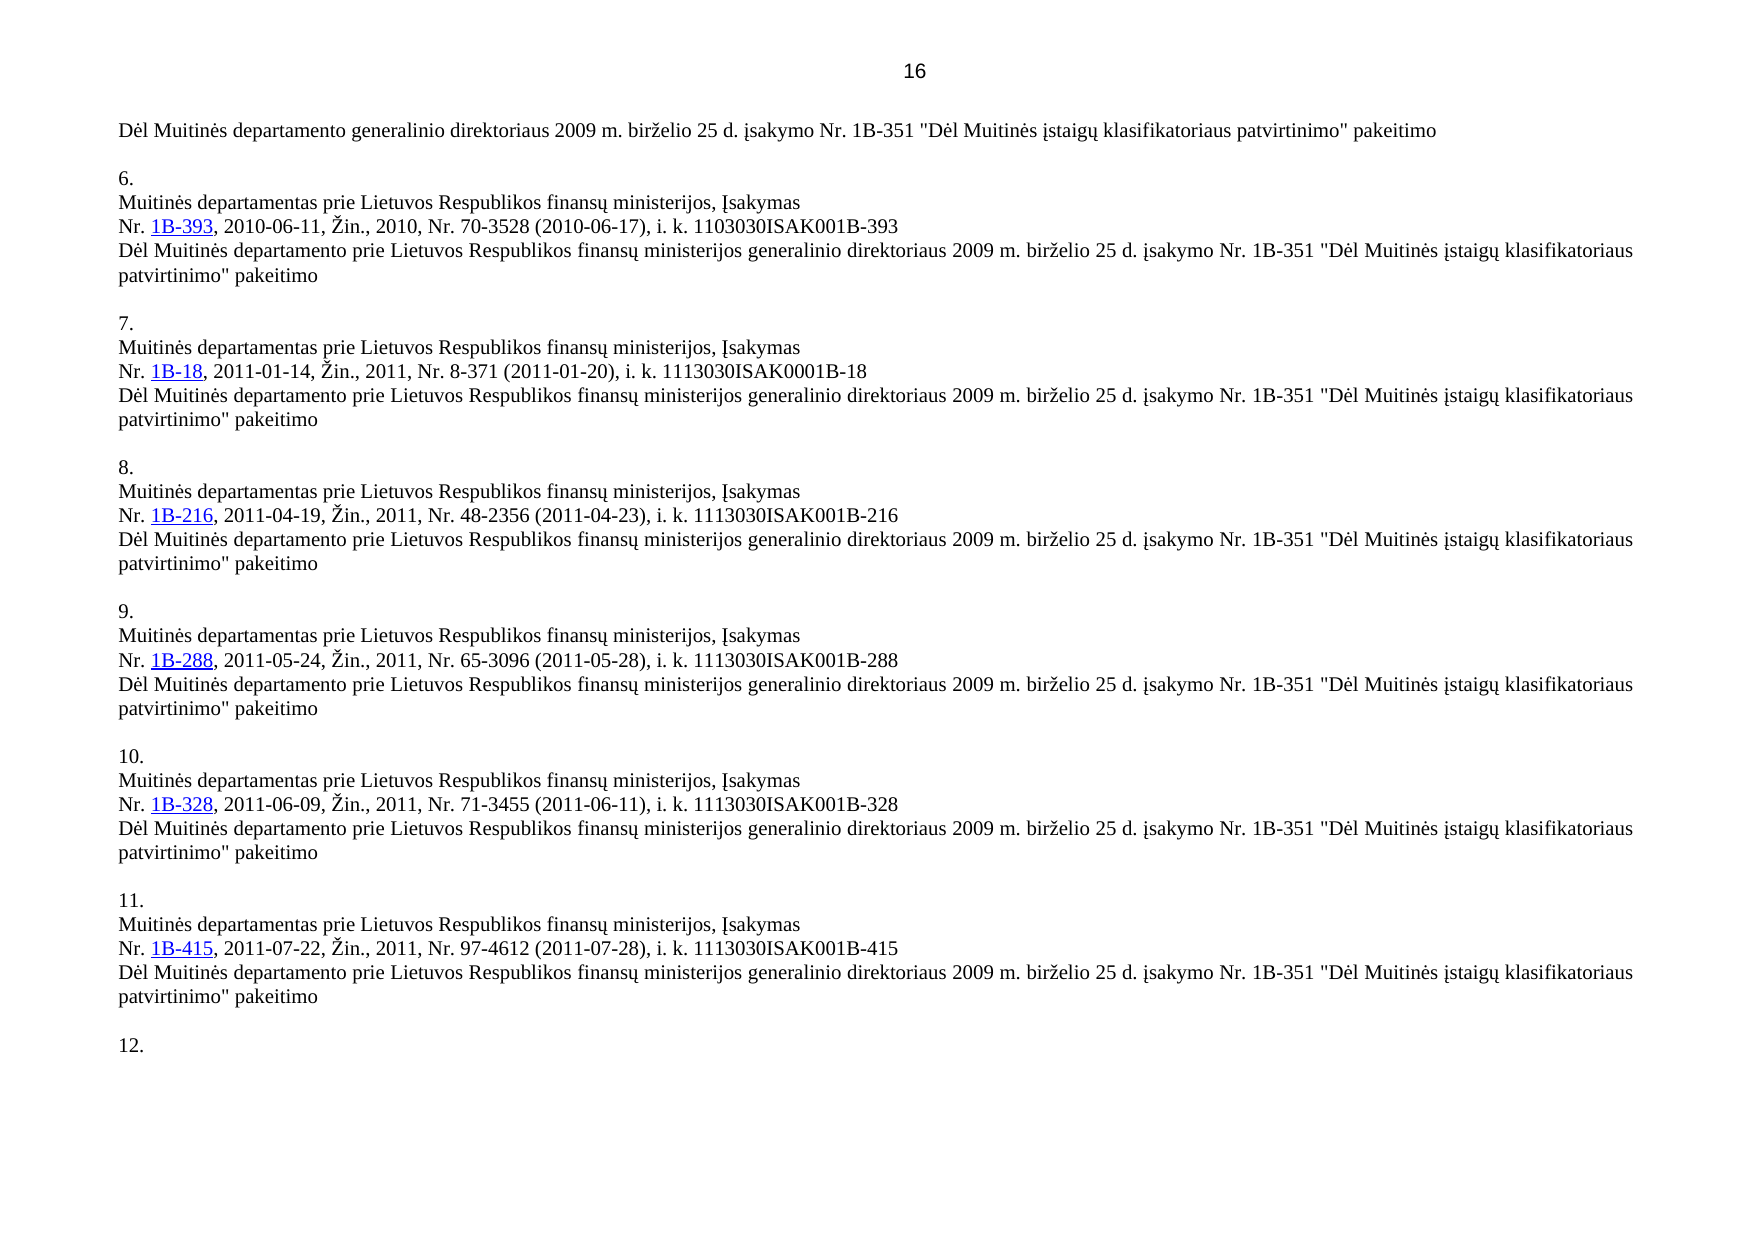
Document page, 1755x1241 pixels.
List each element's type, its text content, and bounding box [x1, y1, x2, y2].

text Dėl Muitinės departamento prie Lietuvos Respublikos finansų ministerijos generalinio direktoriaus 2009 m. birželio 25 d. įsakymo Nr. 1B-351 "Dėl Muitinės įstaigų klasifikatoriaus patvirtinimo" pakeitimo [118, 383, 1636, 431]
text Nr. 1B-288, 2011-05-24, Žin., 2011, Nr. 65-3096 (2011-05-28), i. k. 1113030ISAK001B-288 [118, 647, 1636, 672]
text Dėl Muitinės departamento prie Lietuvos Respublikos finansų ministerijos generalinio direktoriaus 2009 m. birželio 25 d. įsakymo Nr. 1B-351 "Dėl Muitinės įstaigų klasifikatoriaus patvirtinimo" pakeitimo [118, 672, 1636, 720]
text 11. [118, 888, 1636, 912]
text Dėl Muitinės departamento generalinio direktoriaus 2009 m. birželio 25 d. įsakymo Nr. 1B-351 "Dėl Muitinės įstaigų klasifikatoriaus patvirtinimo" pakeitimo [118, 118, 1636, 142]
text 10. [118, 744, 1636, 768]
text Muitinės departamentas prie Lietuvos Respublikos finansų ministerijos, Įsakymas [118, 190, 1636, 214]
text Muitinės departamentas prie Lietuvos Respublikos finansų ministerijos, Įsakymas [118, 335, 1636, 359]
text Nr. 1B-415, 2011-07-22, Žin., 2011, Nr. 97-4612 (2011-07-28), i. k. 1113030ISAK001B-415 [118, 936, 1636, 960]
text 7. [118, 311, 1636, 335]
text Muitinės departamentas prie Lietuvos Respublikos finansų ministerijos, Įsakymas [118, 912, 1636, 936]
text Dėl Muitinės departamento prie Lietuvos Respublikos finansų ministerijos generalinio direktoriaus 2009 m. birželio 25 d. įsakymo Nr. 1B-351 "Dėl Muitinės įstaigų klasifikatoriaus patvirtinimo" pakeitimo [118, 816, 1636, 864]
text 9. [118, 599, 1636, 623]
text Muitinės departamentas prie Lietuvos Respublikos finansų ministerijos, Įsakymas [118, 623, 1636, 647]
text Nr. 1B-18, 2011-01-14, Žin., 2011, Nr. 8-371 (2011-01-20), i. k. 1113030ISAK0001B-18 [118, 359, 1636, 383]
text Dėl Muitinės departamento prie Lietuvos Respublikos finansų ministerijos generalinio direktoriaus 2009 m. birželio 25 d. įsakymo Nr. 1B-351 "Dėl Muitinės įstaigų klasifikatoriaus patvirtinimo" pakeitimo [118, 238, 1636, 287]
text Dėl Muitinės departamento prie Lietuvos Respublikos finansų ministerijos generalinio direktoriaus 2009 m. birželio 25 d. įsakymo Nr. 1B-351 "Dėl Muitinės įstaigų klasifikatoriaus patvirtinimo" pakeitimo [118, 960, 1636, 1008]
text 12. [118, 1032, 1636, 1057]
text Muitinės departamentas prie Lietuvos Respublikos finansų ministerijos, Įsakymas [118, 479, 1636, 503]
text Nr. 1B-393, 2010-06-11, Žin., 2010, Nr. 70-3528 (2010-06-17), i. k. 1103030ISAK001B-393 [118, 214, 1636, 238]
text 6. [118, 166, 1636, 190]
text Muitinės departamentas prie Lietuvos Respublikos finansų ministerijos, Įsakymas [118, 768, 1636, 792]
text 8. [118, 455, 1636, 479]
text Nr. 1B-328, 2011-06-09, Žin., 2011, Nr. 71-3455 (2011-06-11), i. k. 1113030ISAK001B-328 [118, 792, 1636, 816]
text Nr. 1B-216, 2011-04-19, Žin., 2011, Nr. 48-2356 (2011-04-23), i. k. 1113030ISAK001B-216 [118, 503, 1636, 527]
text Dėl Muitinės departamento prie Lietuvos Respublikos finansų ministerijos generalinio direktoriaus 2009 m. birželio 25 d. įsakymo Nr. 1B-351 "Dėl Muitinės įstaigų klasifikatoriaus patvirtinimo" pakeitimo [118, 527, 1636, 575]
